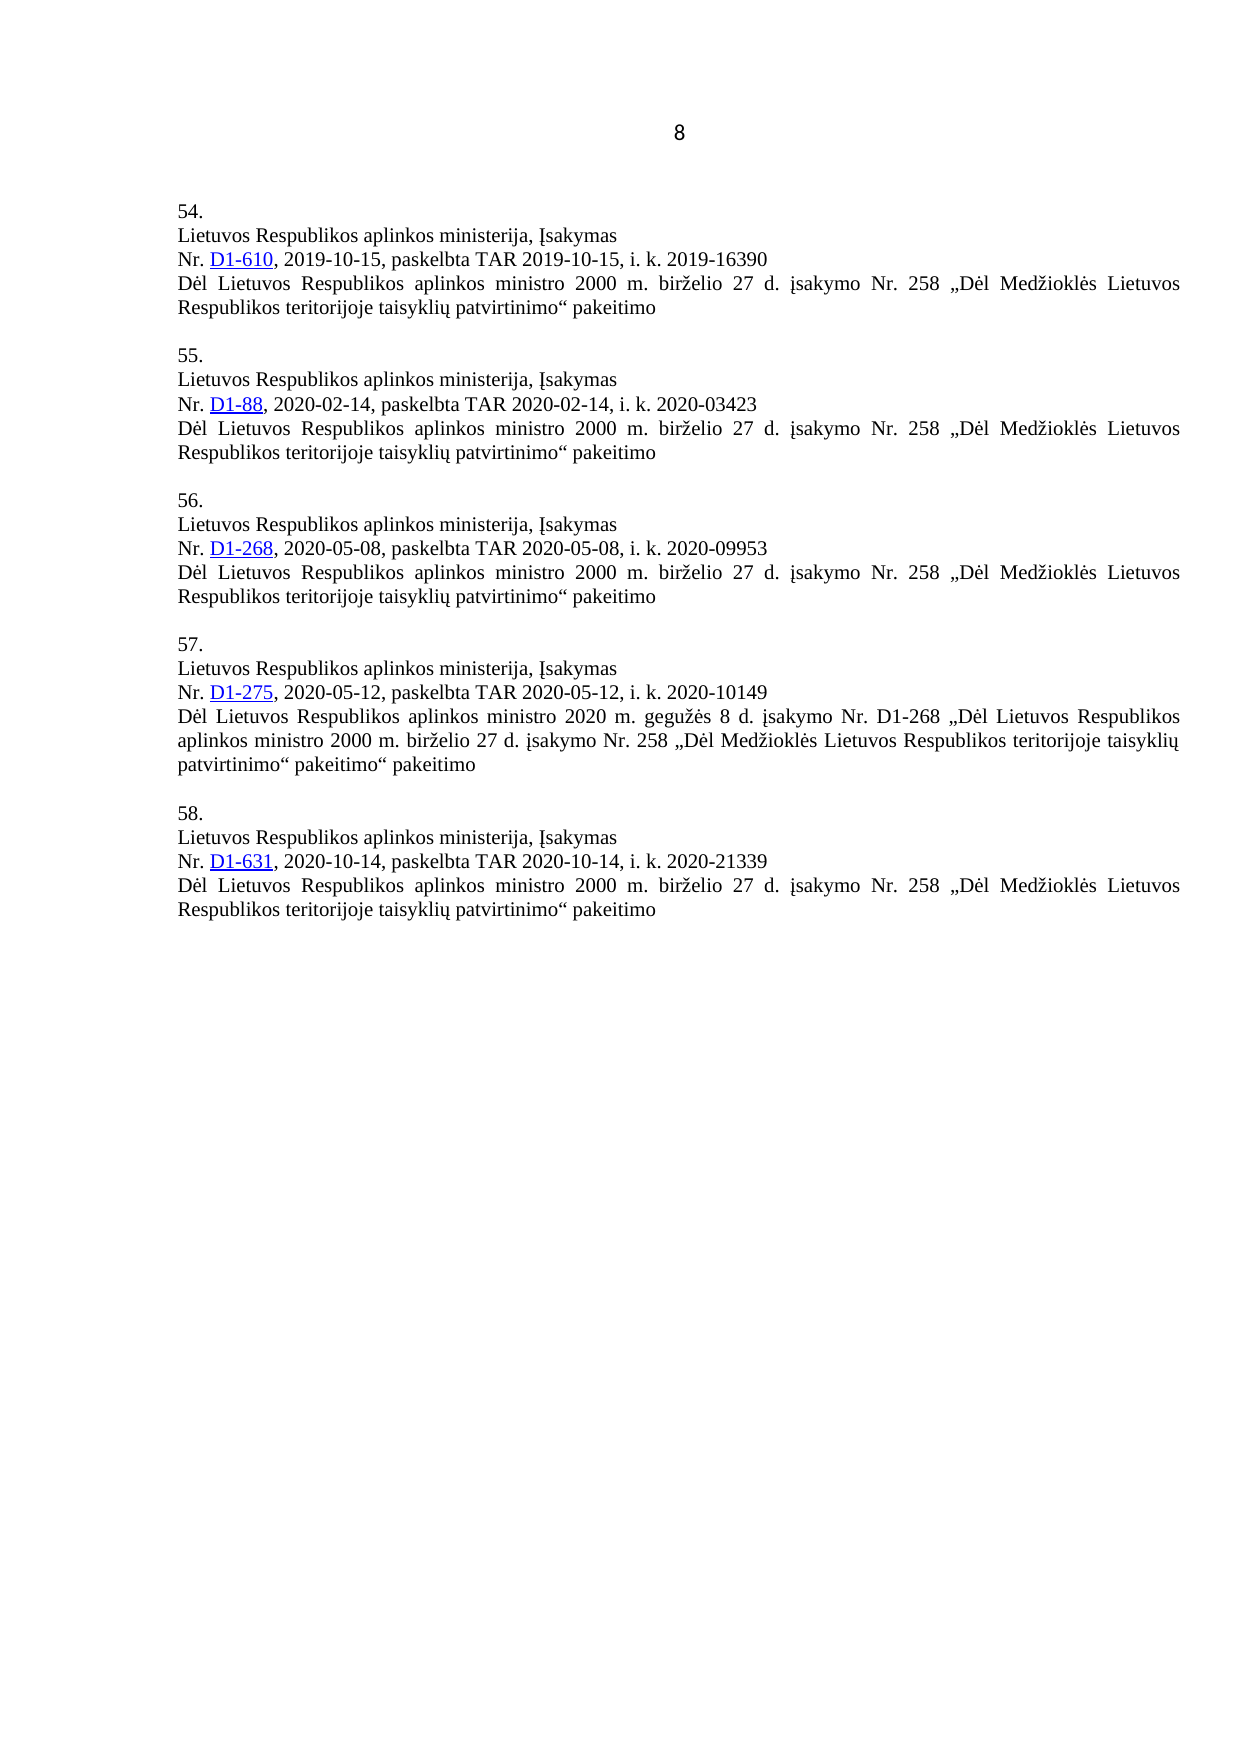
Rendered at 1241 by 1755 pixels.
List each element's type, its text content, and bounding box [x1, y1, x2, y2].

text 54. [177, 199, 1181, 223]
text 57. [177, 632, 1181, 656]
text Dėl Lietuvos Respublikos aplinkos ministro 2000 m. birželio 27 d. įsakymo Nr. 258 „Dėl Medžioklės Lietuvos Respublikos teritorijoje taisyklių patvirtinimo“ pakeitimo [177, 416, 1181, 464]
text Dėl Lietuvos Respublikos aplinkos ministro 2000 m. birželio 27 d. įsakymo Nr. 258 „Dėl Medžioklės Lietuvos Respublikos teritorijoje taisyklių patvirtinimo“ pakeitimo [177, 873, 1181, 921]
text Lietuvos Respublikos aplinkos ministerija, Įsakymas [177, 223, 1181, 247]
text Nr. D1-610, 2019-10-15, paskelbta TAR 2019-10-15, i. k. 2019-16390 [177, 247, 1181, 271]
text Nr. D1-268, 2020-05-08, paskelbta TAR 2020-05-08, i. k. 2020-09953 [177, 536, 1181, 560]
text 56. [177, 488, 1181, 512]
text Lietuvos Respublikos aplinkos ministerija, Įsakymas [177, 656, 1181, 680]
text Lietuvos Respublikos aplinkos ministerija, Įsakymas [177, 824, 1181, 849]
text Nr. D1-88, 2020-02-14, paskelbta TAR 2020-02-14, i. k. 2020-03423 [177, 391, 1181, 416]
text Dėl Lietuvos Respublikos aplinkos ministro 2000 m. birželio 27 d. įsakymo Nr. 258 „Dėl Medžioklės Lietuvos Respublikos teritorijoje taisyklių patvirtinimo“ pakeitimo [177, 271, 1181, 319]
text Lietuvos Respublikos aplinkos ministerija, Įsakymas [177, 367, 1181, 391]
text Lietuvos Respublikos aplinkos ministerija, Įsakymas [177, 512, 1181, 536]
text Dėl Lietuvos Respublikos aplinkos ministro 2020 m. gegužės 8 d. įsakymo Nr. D1-268 „Dėl Lietuvos Respublikos aplinkos ministro 2000 m. birželio 27 d. įsakymo Nr. 258 „Dėl Medžioklės Lietuvos Respublikos teritorijoje taisyklių patvirtinimo“ pakeitimo“ pakeitimo [177, 704, 1181, 776]
text Nr. D1-631, 2020-10-14, paskelbta TAR 2020-10-14, i. k. 2020-21339 [177, 849, 1181, 873]
text Nr. D1-275, 2020-05-12, paskelbta TAR 2020-05-12, i. k. 2020-10149 [177, 680, 1181, 704]
text Dėl Lietuvos Respublikos aplinkos ministro 2000 m. birželio 27 d. įsakymo Nr. 258 „Dėl Medžioklės Lietuvos Respublikos teritorijoje taisyklių patvirtinimo“ pakeitimo [177, 560, 1181, 608]
text 58. [177, 801, 1181, 824]
text 55. [177, 343, 1181, 367]
